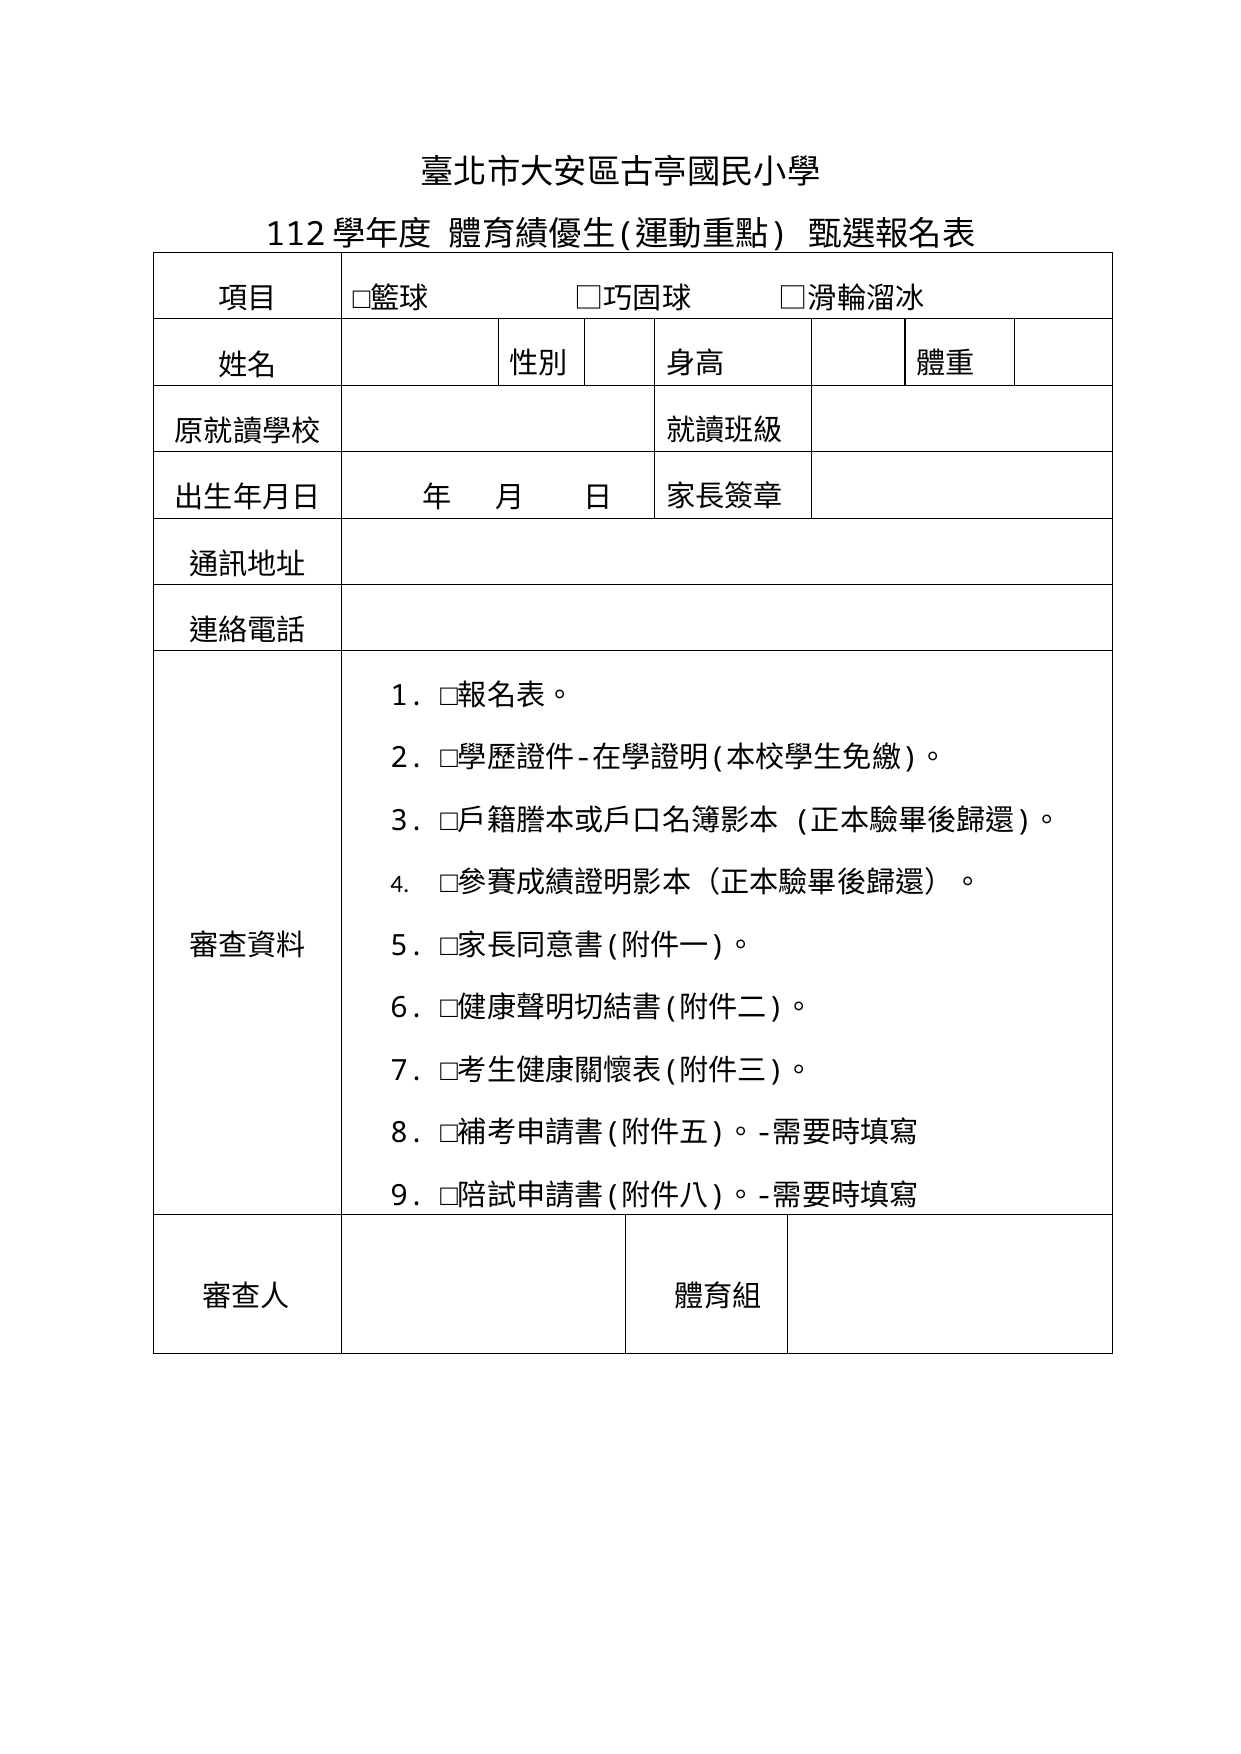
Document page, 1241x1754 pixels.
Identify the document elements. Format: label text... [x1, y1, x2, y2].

table_cell [342, 585, 1112, 650]
text 臺北市大安區古亭國民小學 [118, 127, 1122, 189]
table_cell [812, 452, 1112, 517]
table_cell 審查人 [154, 1215, 341, 1353]
table_cell 出生年月日 [154, 452, 341, 517]
table_cell 審查資料 [154, 651, 341, 1214]
table_cell [342, 319, 498, 385]
table_cell [812, 319, 904, 385]
table_cell [812, 386, 1112, 451]
table_cell [342, 386, 654, 451]
table_cell [342, 519, 1112, 584]
table_cell 原就讀學校 [154, 386, 341, 451]
table_cell [788, 1215, 1112, 1353]
text 112學年度 體育績優生(運動重點) 甄選報名表 [118, 189, 1122, 252]
table_cell 家長簽章 [655, 452, 811, 517]
table_cell 通訊地址 [154, 519, 341, 584]
table_cell □報名表。 □學歷證件-在學證明(本校學生免繳)。 □戶籍謄本或戶口名簿影本 (正本驗畢後歸還)。 □參賽成績證明影本（正本驗畢後歸還）。 □家長同意書(附件一)。 □健康聲明切結書(附件二)。 □考生健康關懷表(附件三)。 □補考申請書(附件五)。-需要時填寫 □陪試申請書(附件八)。-需要時填寫 [342, 651, 1112, 1214]
table_cell 體重 [906, 319, 1014, 385]
table_cell [342, 1215, 625, 1353]
table_header □籃球 □巧固球 □滑輪溜冰 [342, 253, 1112, 318]
table_cell 連絡電話 [154, 585, 341, 650]
table_cell 體育組 [626, 1215, 787, 1353]
table_header 項目 [154, 253, 341, 318]
table_cell [585, 319, 654, 385]
table_cell [1015, 319, 1112, 385]
table_cell 姓名 [154, 319, 341, 385]
table_cell 性別 [499, 319, 584, 385]
table_cell 就讀班級 [655, 386, 811, 451]
table_cell 年 月 日 [342, 452, 654, 517]
table_cell 身高 [655, 319, 811, 385]
